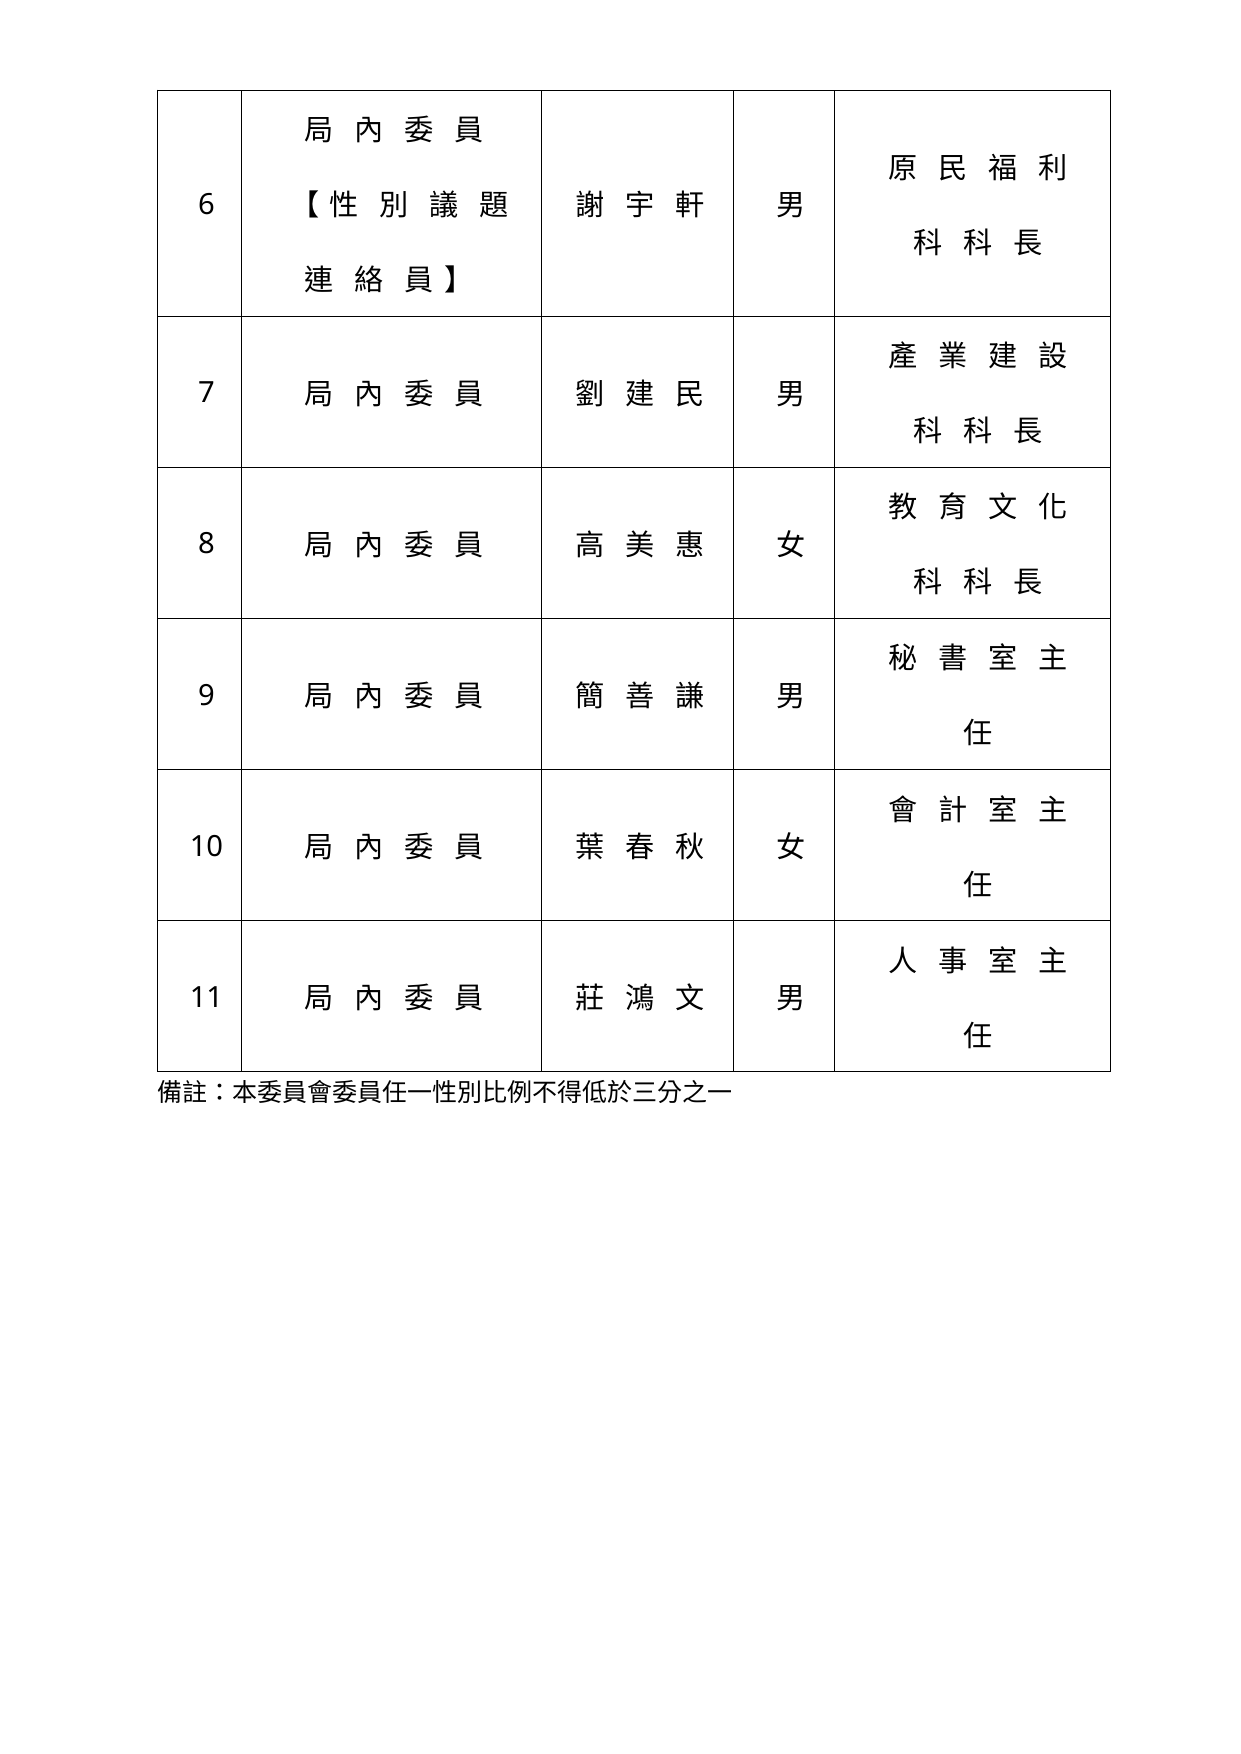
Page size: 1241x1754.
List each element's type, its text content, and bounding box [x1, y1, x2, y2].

table_cell 產業建設科科長 [835, 317, 1110, 467]
table_cell 局內委員 [242, 921, 541, 1071]
table_cell 11 [158, 921, 241, 1071]
table_cell 局內委員 【性別議題連絡員】 [242, 91, 541, 316]
table_cell 局內委員 [242, 317, 541, 467]
table_cell 秘書室主任 [835, 619, 1110, 769]
table_cell 高美惠 [542, 468, 733, 618]
table_cell 原民福利科科長 [835, 91, 1110, 316]
table_cell 7 [158, 317, 241, 467]
table_cell 局內委員 [242, 619, 541, 769]
table_cell 人事室主任 [835, 921, 1110, 1071]
table_cell 教育文化科科長 [835, 468, 1110, 618]
table_cell 局內委員 [242, 770, 541, 920]
table_cell 10 [158, 770, 241, 920]
table_cell 劉建民 [542, 317, 733, 467]
table_cell 男 [734, 619, 834, 769]
table_cell 會計室主任 [835, 770, 1110, 920]
table_cell 8 [158, 468, 241, 618]
table_cell 6 [158, 91, 241, 316]
table_cell 女 [734, 770, 834, 920]
table_cell 局內委員 [242, 468, 541, 618]
table_cell 莊鴻文 [542, 921, 733, 1071]
text 備註：本委員會委員任一性別比例不得低於三分之一 [158, 1072, 1083, 1109]
table_cell 9 [158, 619, 241, 769]
table_cell 男 [734, 317, 834, 467]
table_cell 葉春秋 [542, 770, 733, 920]
table_cell 簡善謙 [542, 619, 733, 769]
table_cell 女 [734, 468, 834, 618]
table_cell 謝宇軒 [542, 91, 733, 316]
table_cell 男 [734, 921, 834, 1071]
table_cell 男 [734, 91, 834, 316]
